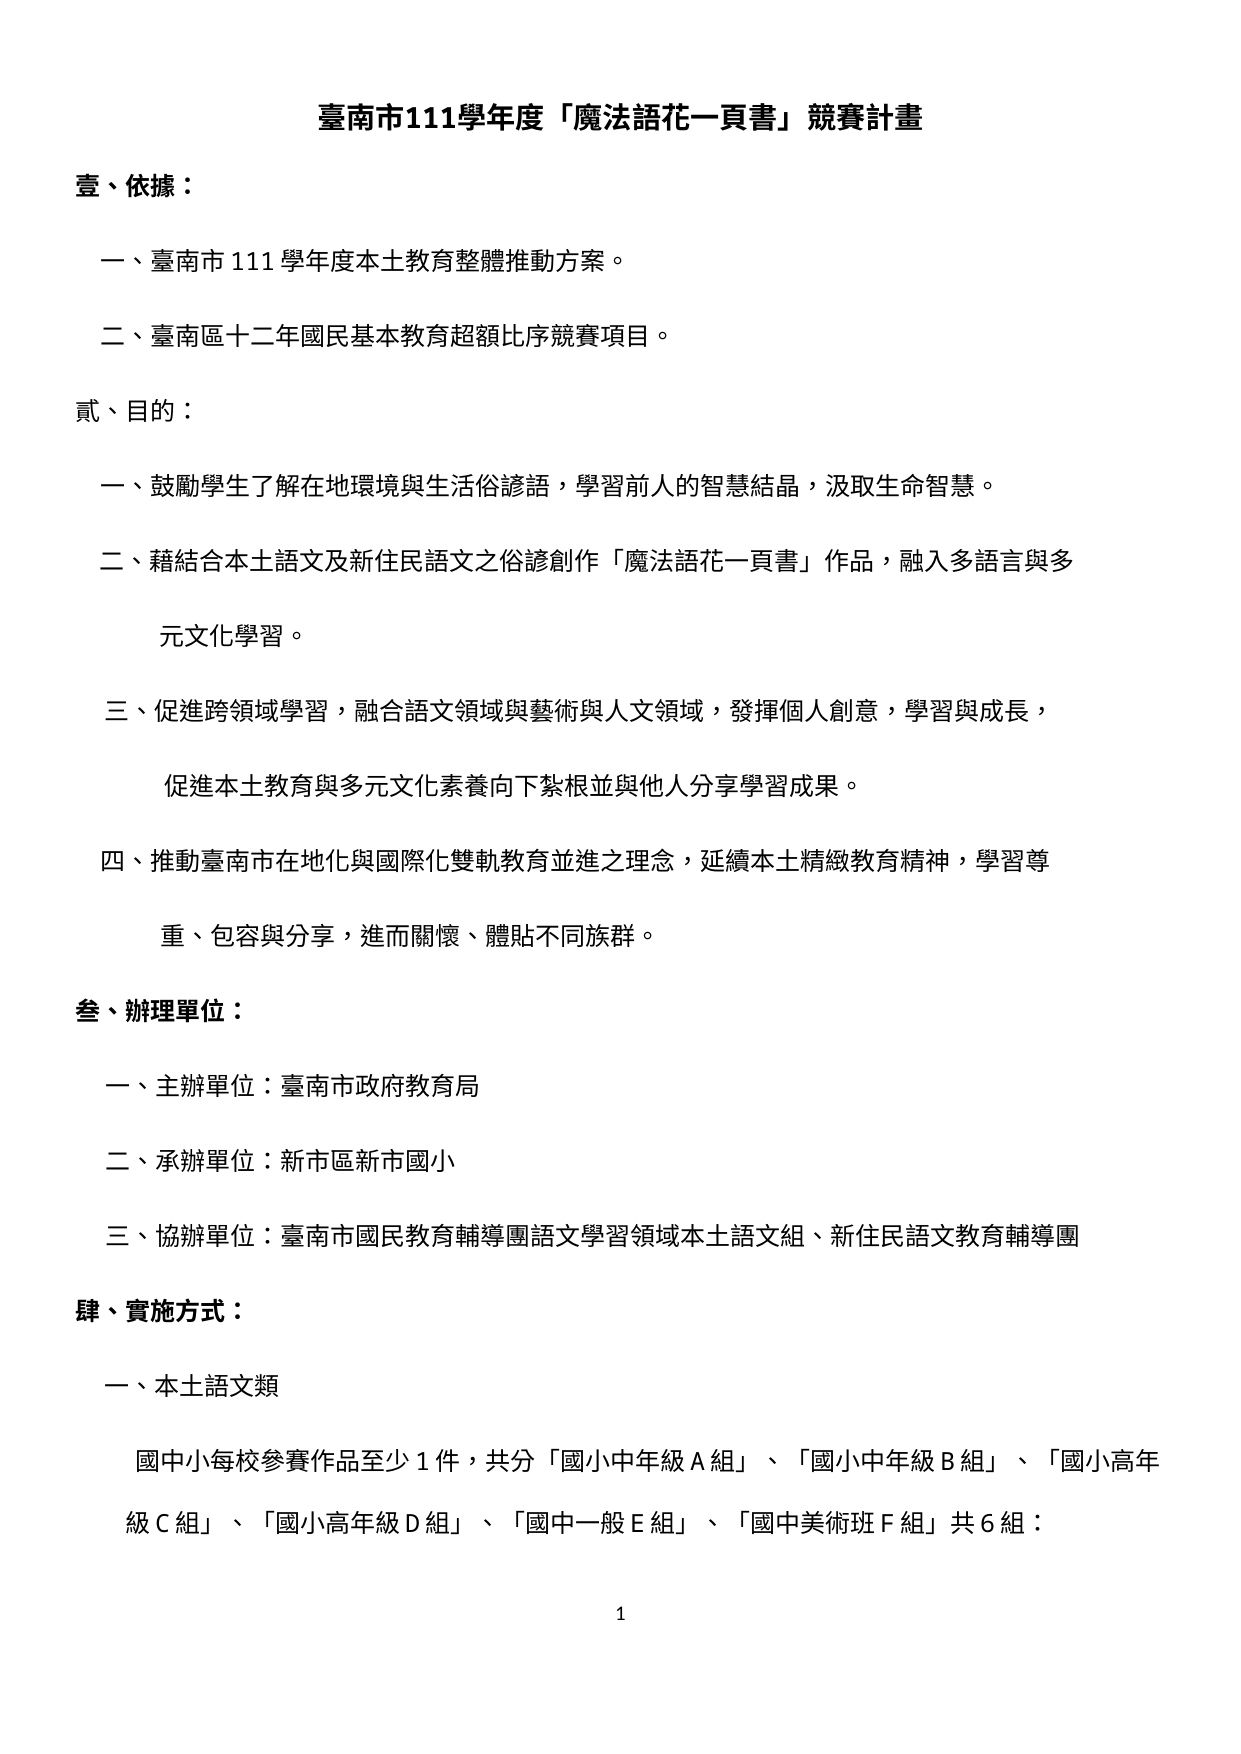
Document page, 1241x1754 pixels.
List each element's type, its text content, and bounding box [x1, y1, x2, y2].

text 叁、辦理單位： [75, 968, 1165, 1030]
text 重、包容與分享，進而關懷、體貼不同族群。 [100, 893, 1165, 955]
subtitle 臺南市111學年度「魔法語花一頁書」競賽計畫 [75, 94, 1165, 137]
text 一、主辦單位：臺南市政府教育局 [75, 1043, 1165, 1105]
text 二、藉結合本土語文及新住民語文之俗諺創作「魔法語花一頁書」作品，融入多語言與多 [99, 518, 1165, 580]
text 四、推動臺南市在地化與國際化雙軌教育並進之理念，延續本土精緻教育精神，學習尊 [100, 818, 1165, 880]
text 二、臺南區十二年國民基本教育超額比序競賽項目。 [75, 293, 1165, 355]
text 壹、依據： [75, 143, 1165, 205]
text 國中小每校參賽作品至少1件，共分「國小中年級A組」、「國小中年級B組」、「國小高年級C組」、「國小高年級D組」、「國中一般E組」、「國中美術班F組」共6組： [75, 1418, 1165, 1543]
text 肆、實施方式： [75, 1268, 1165, 1330]
text 促進本土教育與多元文化素養向下紮根並與他人分享學習成果。 [104, 743, 1165, 805]
text 貳、目的： [75, 368, 1165, 430]
text 二、承辦單位：新市區新市國小 [75, 1118, 1165, 1180]
text 元文化學習。 [99, 593, 1165, 655]
text 三、促進跨領域學習，融合語文領域與藝術與人文領域，發揮個人創意，學習與成長， [104, 668, 1165, 730]
text 一、臺南市111學年度本土教育整體推動方案。 [75, 218, 1165, 280]
text 三、協辦單位：臺南市國民教育輔導團語文學習領域本土語文組、新住民語文教育輔導團 [75, 1193, 1165, 1255]
text 一、鼓勵學生了解在地環境與生活俗諺語，學習前人的智慧結晶，汲取生命智慧。 [75, 443, 1165, 505]
text 一、本土語文類 [75, 1343, 1165, 1405]
